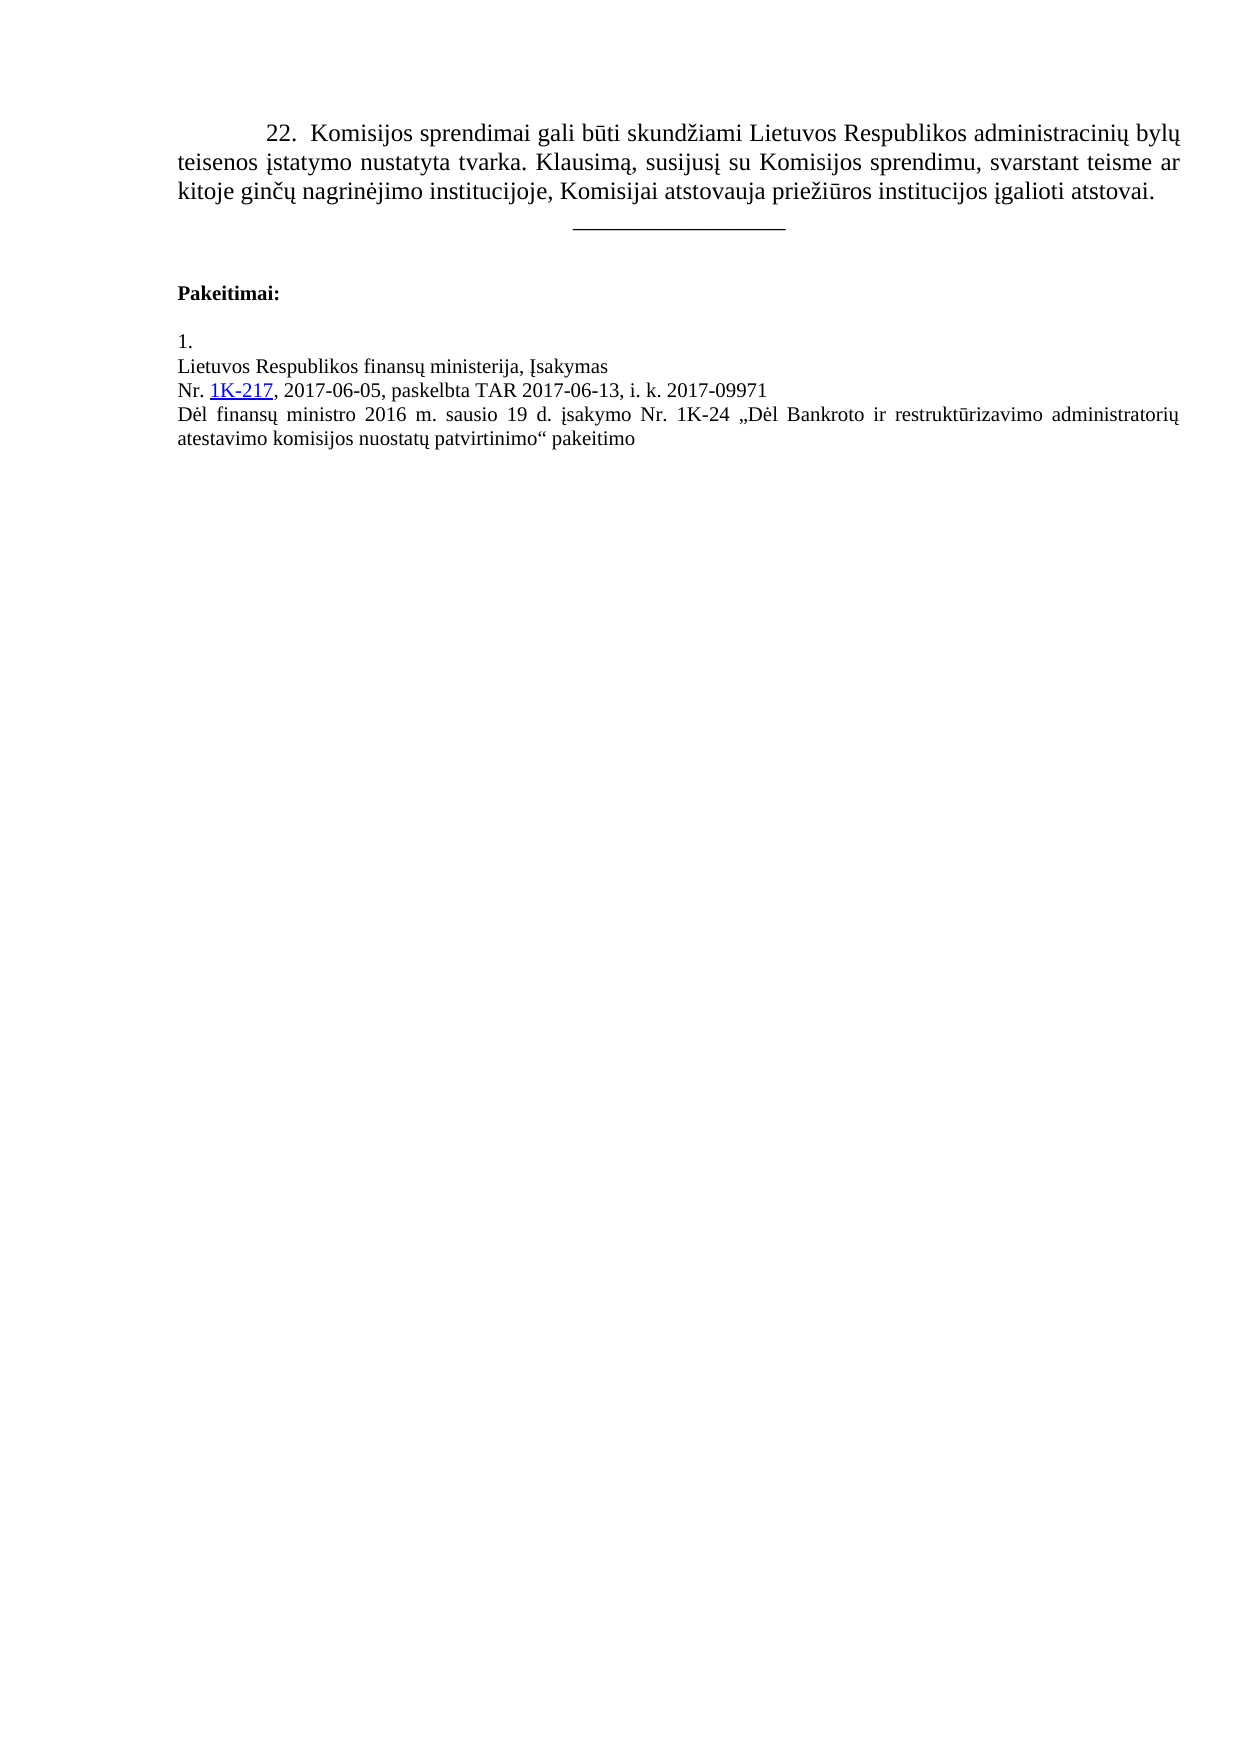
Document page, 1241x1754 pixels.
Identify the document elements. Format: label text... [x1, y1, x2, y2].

text 1. [177, 329, 1181, 353]
text Pakeitimai: [177, 281, 1181, 305]
text 22. Komisijos sprendimai gali būti skundžiami Lietuvos Respublikos administracinių bylų teisenos įstatymo nustatyta tvarka. Klausimą, susijusį su Komisijos sprendimu, svarstant teisme ar kitoje ginčų nagrinėjimo institucijoje, Komisijai atstovauja priežiūros institucijos įgalioti atstovai. [177, 118, 1181, 204]
text Dėl finansų ministro 2016 m. sausio 19 d. įsakymo Nr. 1K-24 „Dėl Bankroto ir restruktūrizavimo administratorių atestavimo komisijos nuostatų patvirtinimo“ pakeitimo [177, 402, 1181, 450]
text Lietuvos Respublikos finansų ministerija, Įsakymas [177, 353, 1181, 378]
text _________________ [177, 204, 1181, 233]
text Nr. 1K-217, 2017-06-05, paskelbta TAR 2017-06-13, i. k. 2017-09971 [177, 378, 1181, 402]
